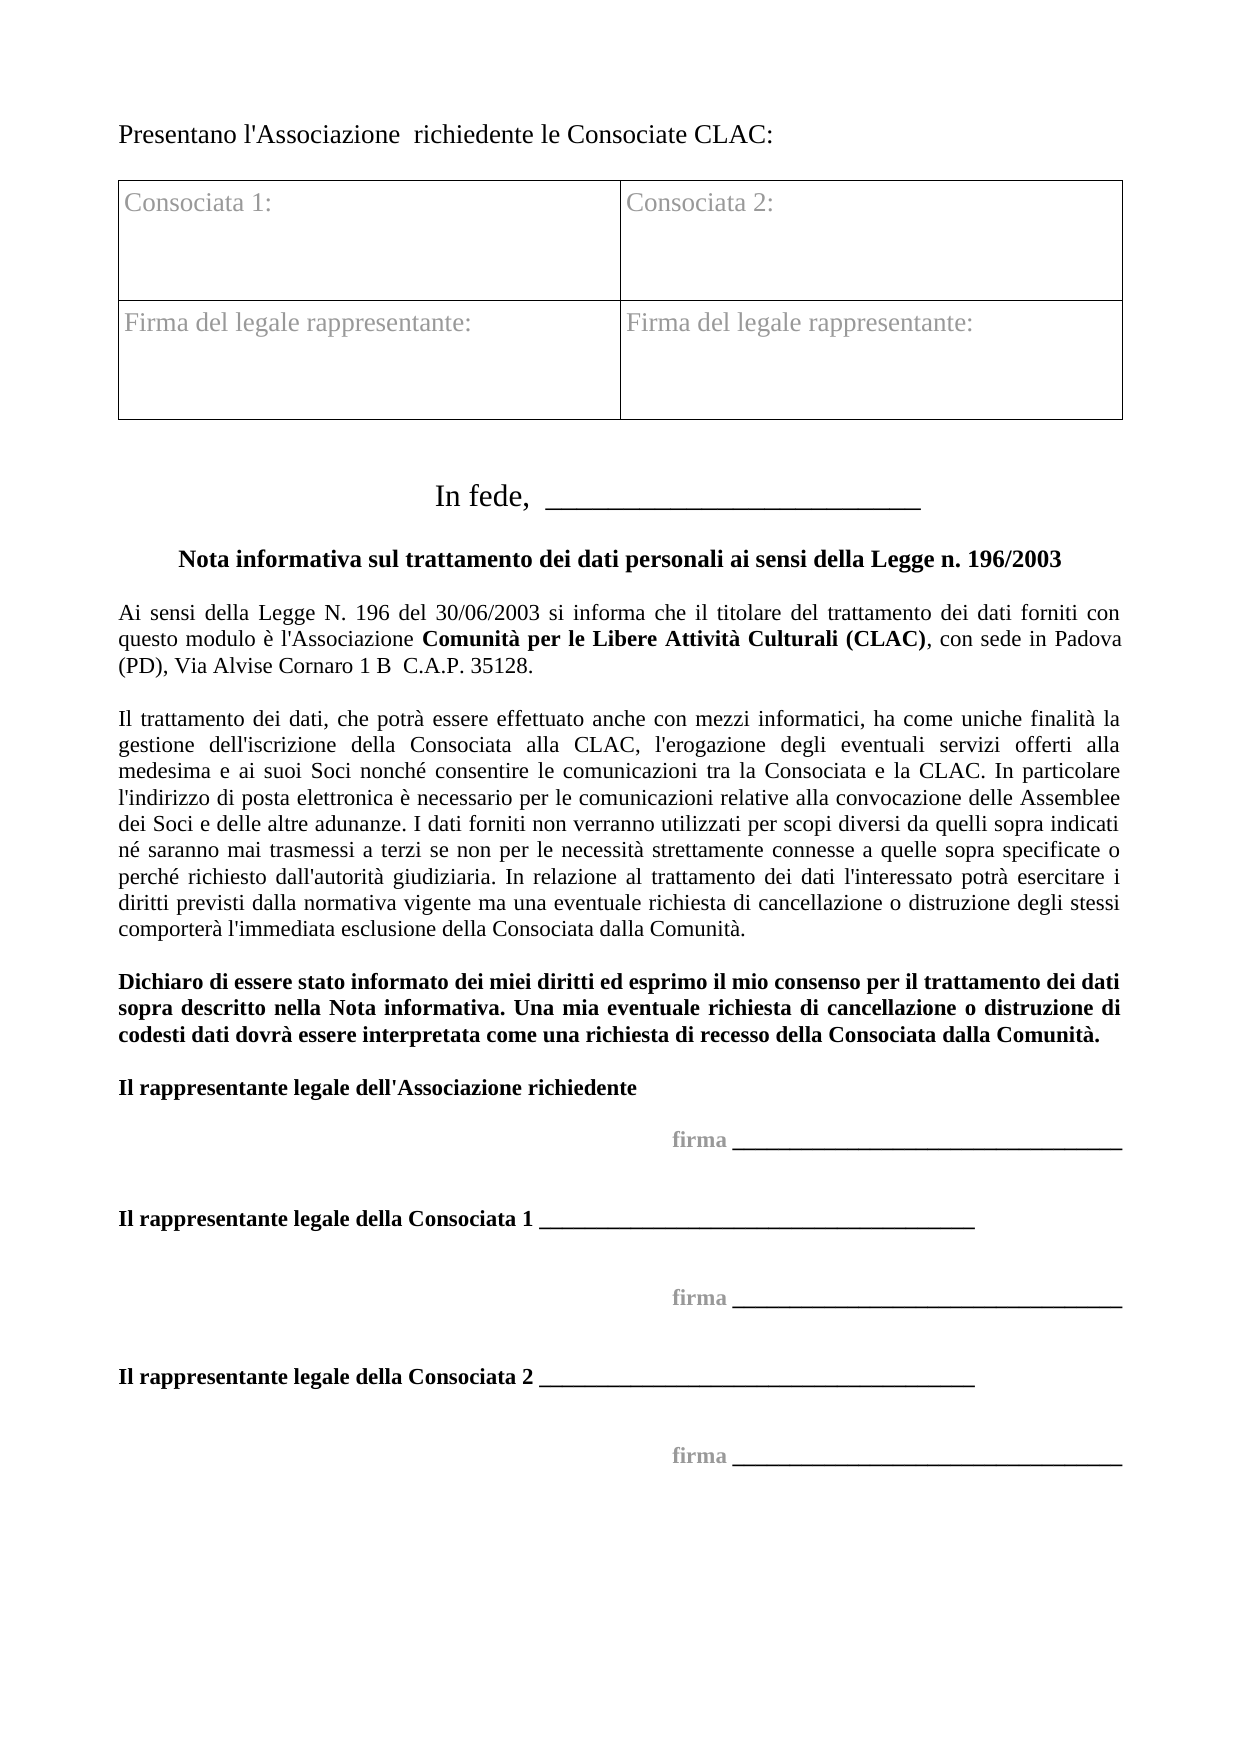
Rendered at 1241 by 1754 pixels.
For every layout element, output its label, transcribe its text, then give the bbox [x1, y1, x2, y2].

text firma __________________________________ [118, 1126, 1122, 1153]
table_cell [621, 343, 1122, 419]
table_cell Firma del legale rappresentante: [621, 301, 1122, 343]
text Nota informativa sul trattamento dei dati personali ai sensi della Legge n. 196/2003 [118, 544, 1122, 573]
table_cell [119, 223, 620, 300]
text Presentano l'Associazione richiedente le Consociate CLAC: [118, 118, 1122, 149]
text Ai sensi della Legge N. 196 del 30/06/2003 si informa che il titolare del trattamento dei dati forniti con questo modulo è l'Associazione Comunità per le Libere Attività Culturali (CLAC), con sede in Padova (PD), Via Alvise Cornaro 1 B C.A.P. 35128. [118, 599, 1122, 678]
text In fede, ________________________ [434, 477, 1122, 513]
text Dichiaro di essere stato informato dei miei diritti ed esprimo il mio consenso per il trattamento dei dati sopra descritto nella Nota informativa. Una mia eventuale richiesta di cancellazione o distruzione di codesti dati dovrà essere interpretata come una richiesta di recesso della Consociata dalla Comunità. [118, 968, 1122, 1047]
text firma __________________________________ [118, 1284, 1122, 1311]
text Il trattamento dei dati, che potrà essere effettuato anche con mezzi informatici, ha come uniche finalità la gestione dell'iscrizione della Consociata alla CLAC, l'erogazione degli eventuali servizi offerti alla medesima e ai suoi Soci nonché consentire le comunicazioni tra la Consociata e la CLAC. In particolare l'indirizzo di posta elettronica è necessario per le comunicazioni relative alla convocazione delle Assemblee dei Soci e delle altre adunanze. I dati forniti non verranno utilizzati per scopi diversi da quelli sopra indicati né saranno mai trasmessi a terzi se non per le necessità strettamente connesse a quelle sopra specificate o perché richiesto dall'autorità giudiziaria. In relazione al trattamento dei dati l'interessato potrà esercitare i diritti previsti dalla normativa vigente ma una eventuale richiesta di cancellazione o distruzione degli stessi comporterà l'immediata esclusione della Consociata dalla Comunità. [118, 704, 1122, 942]
table_header Consociata 2: [621, 181, 1122, 223]
table_cell [621, 223, 1122, 300]
table_cell [119, 343, 620, 419]
table_cell Firma del legale rappresentante: [119, 301, 620, 343]
text Il rappresentante legale della Consociata 2 ______________________________________ [118, 1363, 1122, 1390]
table_header Consociata 1: [119, 181, 620, 223]
text Il rappresentante legale dell'Associazione richiedente [118, 1073, 1122, 1100]
text firma __________________________________ [118, 1442, 1122, 1469]
text Il rappresentante legale della Consociata 1 ______________________________________ [118, 1205, 1122, 1232]
